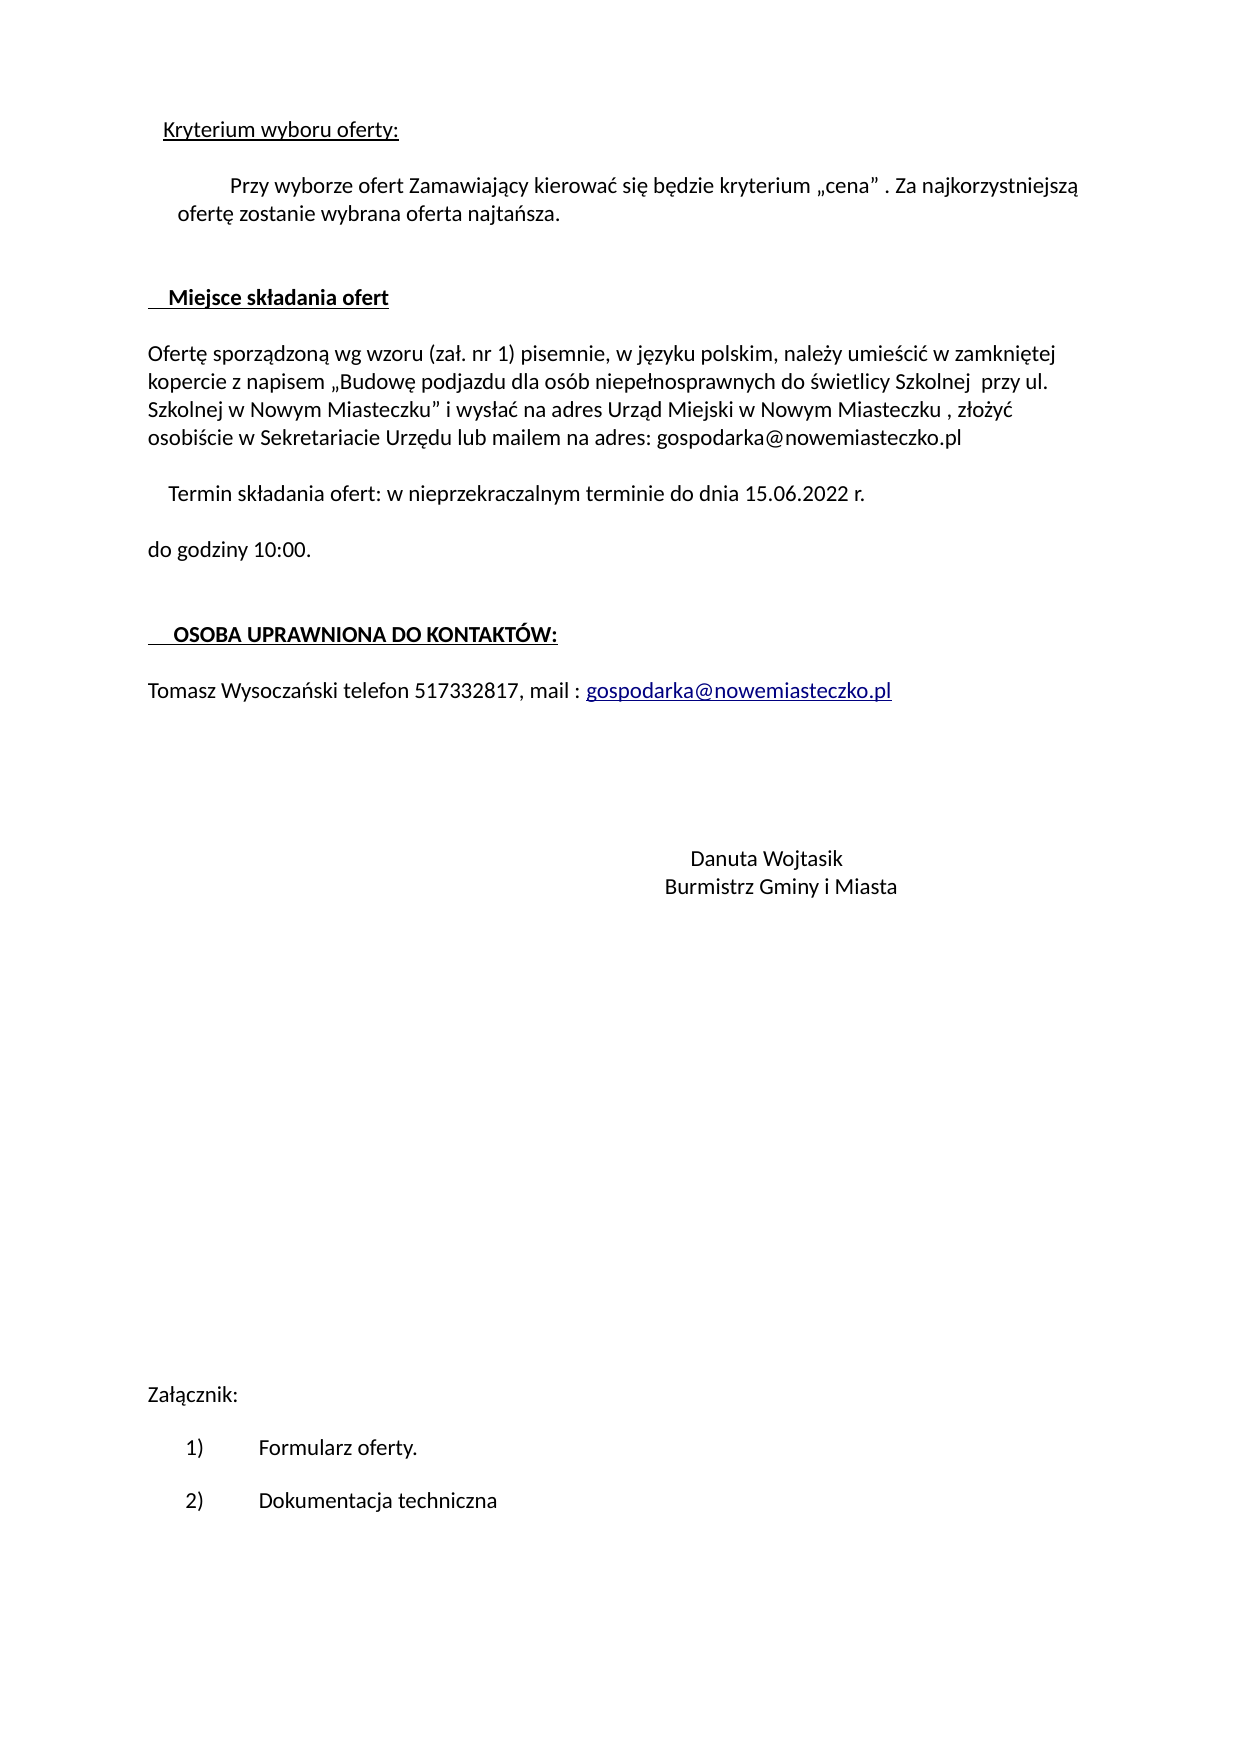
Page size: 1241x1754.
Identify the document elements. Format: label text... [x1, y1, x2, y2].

text OSOBA UPRAWNIONA DO KONTAKTÓW: [148, 620, 1093, 648]
text Załącznik: [148, 1380, 1093, 1408]
list Dokumentacja techniczna [185, 1486, 1093, 1514]
text Danuta Wojtasik [148, 844, 1093, 872]
text Miejsce składania ofert [148, 283, 1093, 311]
text Kryterium wyboru oferty: [148, 115, 1093, 143]
text Tomasz Wysoczański telefon 517332817, mail : gospodarka@nowemiasteczko.pl [148, 676, 1093, 704]
text Ofertę sporządzoną wg wzoru (zał. nr 1) pisemnie, w języku polskim, należy umieścić w zamkniętej kopercie z napisem „Budowę podjazdu dla osób niepełnosprawnych do świetlicy Szkolnej przy ul. Szkolnej w Nowym Miasteczku” i wysłać na adres Urząd Miejski w Nowym Miasteczku , złożyć osobiście w Sekretariacie Urzędu lub mailem na adres: gospodarka@nowemiasteczko.pl [148, 339, 1093, 452]
text do godziny 10:00. [148, 536, 1093, 564]
text Burmistrz Gminy i Miasta [591, 872, 1093, 900]
list Formularz oferty. [185, 1433, 1093, 1461]
text Termin składania ofert: w nieprzekraczalnym terminie do dnia 15.06.2022 r. [148, 479, 1093, 508]
text Przy wyborze ofert Zamawiający kierować się będzie kryterium „cena” . Za najkorzystniejszą ofertę zostanie wybrana oferta najtańsza. [148, 171, 1093, 227]
